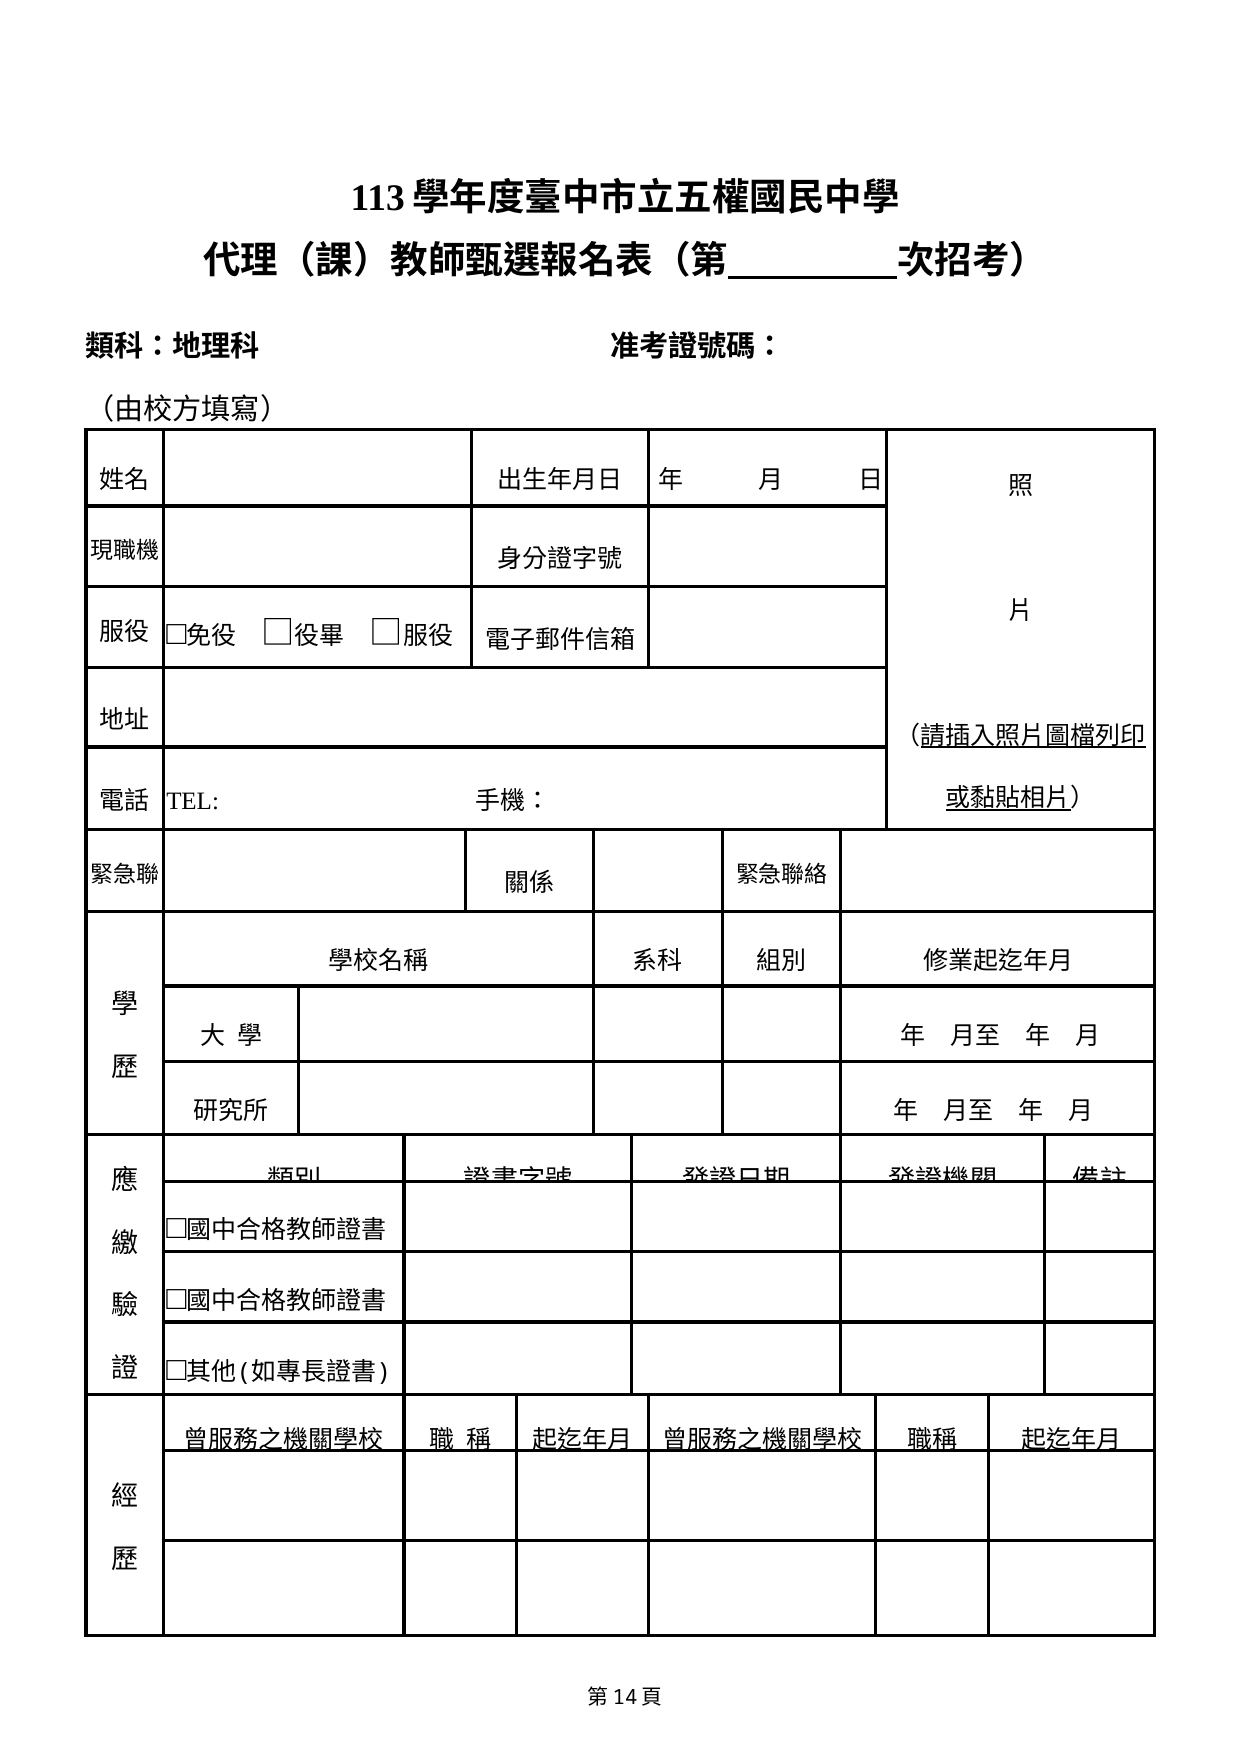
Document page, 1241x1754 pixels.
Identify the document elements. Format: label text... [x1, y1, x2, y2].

table_cell 職稱 [877, 1396, 987, 1449]
table_cell 發證日期 [633, 1136, 839, 1180]
table_cell 職 稱 [406, 1396, 515, 1449]
table_cell [518, 1542, 647, 1634]
table_cell [877, 1452, 987, 1539]
table_cell [842, 831, 1153, 909]
table_cell [650, 1452, 874, 1539]
table_cell 服役情形 [88, 588, 162, 666]
table_cell [406, 1452, 515, 1539]
table_cell [877, 1542, 987, 1634]
table_cell 研究所 [165, 1063, 297, 1133]
table_cell [1046, 1183, 1153, 1250]
table_cell [165, 508, 470, 585]
table_cell [650, 1542, 874, 1634]
table_cell 系科 [595, 913, 721, 984]
table_cell [595, 1063, 721, 1133]
table_cell 電子郵件信箱 [473, 588, 647, 666]
table_cell [633, 1324, 839, 1392]
table_cell 起迄年月 [990, 1396, 1153, 1449]
table_cell [406, 1324, 630, 1392]
table_header 出生年月日 [473, 431, 647, 504]
table_cell 地址 [88, 669, 162, 745]
table_cell 類別 [165, 1136, 402, 1180]
table_cell [633, 1253, 839, 1320]
table_cell [300, 1063, 592, 1133]
table_header 照 片 （請插入照片圖檔列印 或黏貼相片） [888, 431, 1153, 827]
table_cell 學校名稱 [165, 913, 592, 984]
text 代理（課）教師甄選報名表（第 次招考） [85, 215, 1165, 277]
table_cell 緊急聯絡人電話 [724, 831, 839, 909]
table_cell 起迄年月 [518, 1396, 647, 1449]
table_cell 證書字號 [406, 1136, 630, 1180]
table_cell 類別 [298, 1169, 305, 1175]
table_cell 大 學 [165, 988, 297, 1060]
table_cell [165, 831, 464, 909]
table_cell TEL: 手機： [165, 749, 885, 827]
text 113學年度臺中市立五權國民中學 [85, 152, 1165, 215]
table_cell 備註 [1046, 1136, 1153, 1180]
table_cell [406, 1542, 515, 1634]
table_cell 學 歷 [88, 913, 162, 1133]
table_header 年 月 日 [650, 431, 885, 504]
table_cell □免役 □役畢 □服役中 [165, 588, 470, 666]
table_cell □國中合格教師證書 [165, 1253, 402, 1320]
table_cell [842, 1324, 1043, 1392]
table_cell [990, 1452, 1153, 1539]
table_cell [518, 1452, 647, 1539]
table_cell [1046, 1253, 1153, 1320]
table_cell [842, 1253, 1043, 1320]
table_cell 發證機關 [842, 1136, 1043, 1180]
table_cell [724, 1063, 839, 1133]
table_cell 現職機關學校 [88, 508, 162, 585]
table_cell 應 繳 驗 證 件 [88, 1136, 162, 1392]
table_cell 曾服務之機關學校 [650, 1396, 874, 1449]
table_cell □其他(如專長證書) [165, 1324, 402, 1392]
table_header 姓名 [88, 431, 162, 504]
table_cell 緊急聯絡人 [88, 831, 162, 909]
table_cell [633, 1183, 839, 1250]
table_cell 年 月至 年 月 [842, 1063, 1153, 1133]
table_cell [595, 831, 721, 909]
table_cell [724, 988, 839, 1060]
table_cell [165, 669, 885, 745]
table_cell [406, 1253, 630, 1320]
table_cell 曾服務之機關學校 [165, 1396, 402, 1449]
table_cell [650, 508, 885, 585]
table_cell 年 月至 年 月 [842, 988, 1153, 1060]
table_cell [300, 988, 592, 1060]
table_cell [650, 588, 885, 666]
text 類科：地理科 准考證號碼： （由校方填寫） [85, 302, 1165, 427]
table_cell 關係 [467, 831, 592, 909]
table_cell [406, 1183, 630, 1250]
table_cell 修業起迄年月 [842, 913, 1153, 984]
table_cell 電話 [88, 749, 162, 827]
table_cell [165, 1542, 402, 1634]
table_cell [165, 1452, 402, 1539]
table_header [165, 431, 470, 504]
table_cell 組別 [724, 913, 839, 984]
table_cell [842, 1183, 1043, 1250]
table_cell 發證日期 [743, 1170, 756, 1177]
table_cell 身分證字號 [473, 508, 647, 585]
table_cell [1046, 1324, 1153, 1392]
table_cell □國中合格教師證書 [165, 1183, 402, 1250]
table_cell [990, 1542, 1153, 1634]
table_cell 經 歷 [88, 1396, 162, 1634]
table_cell [595, 988, 721, 1060]
